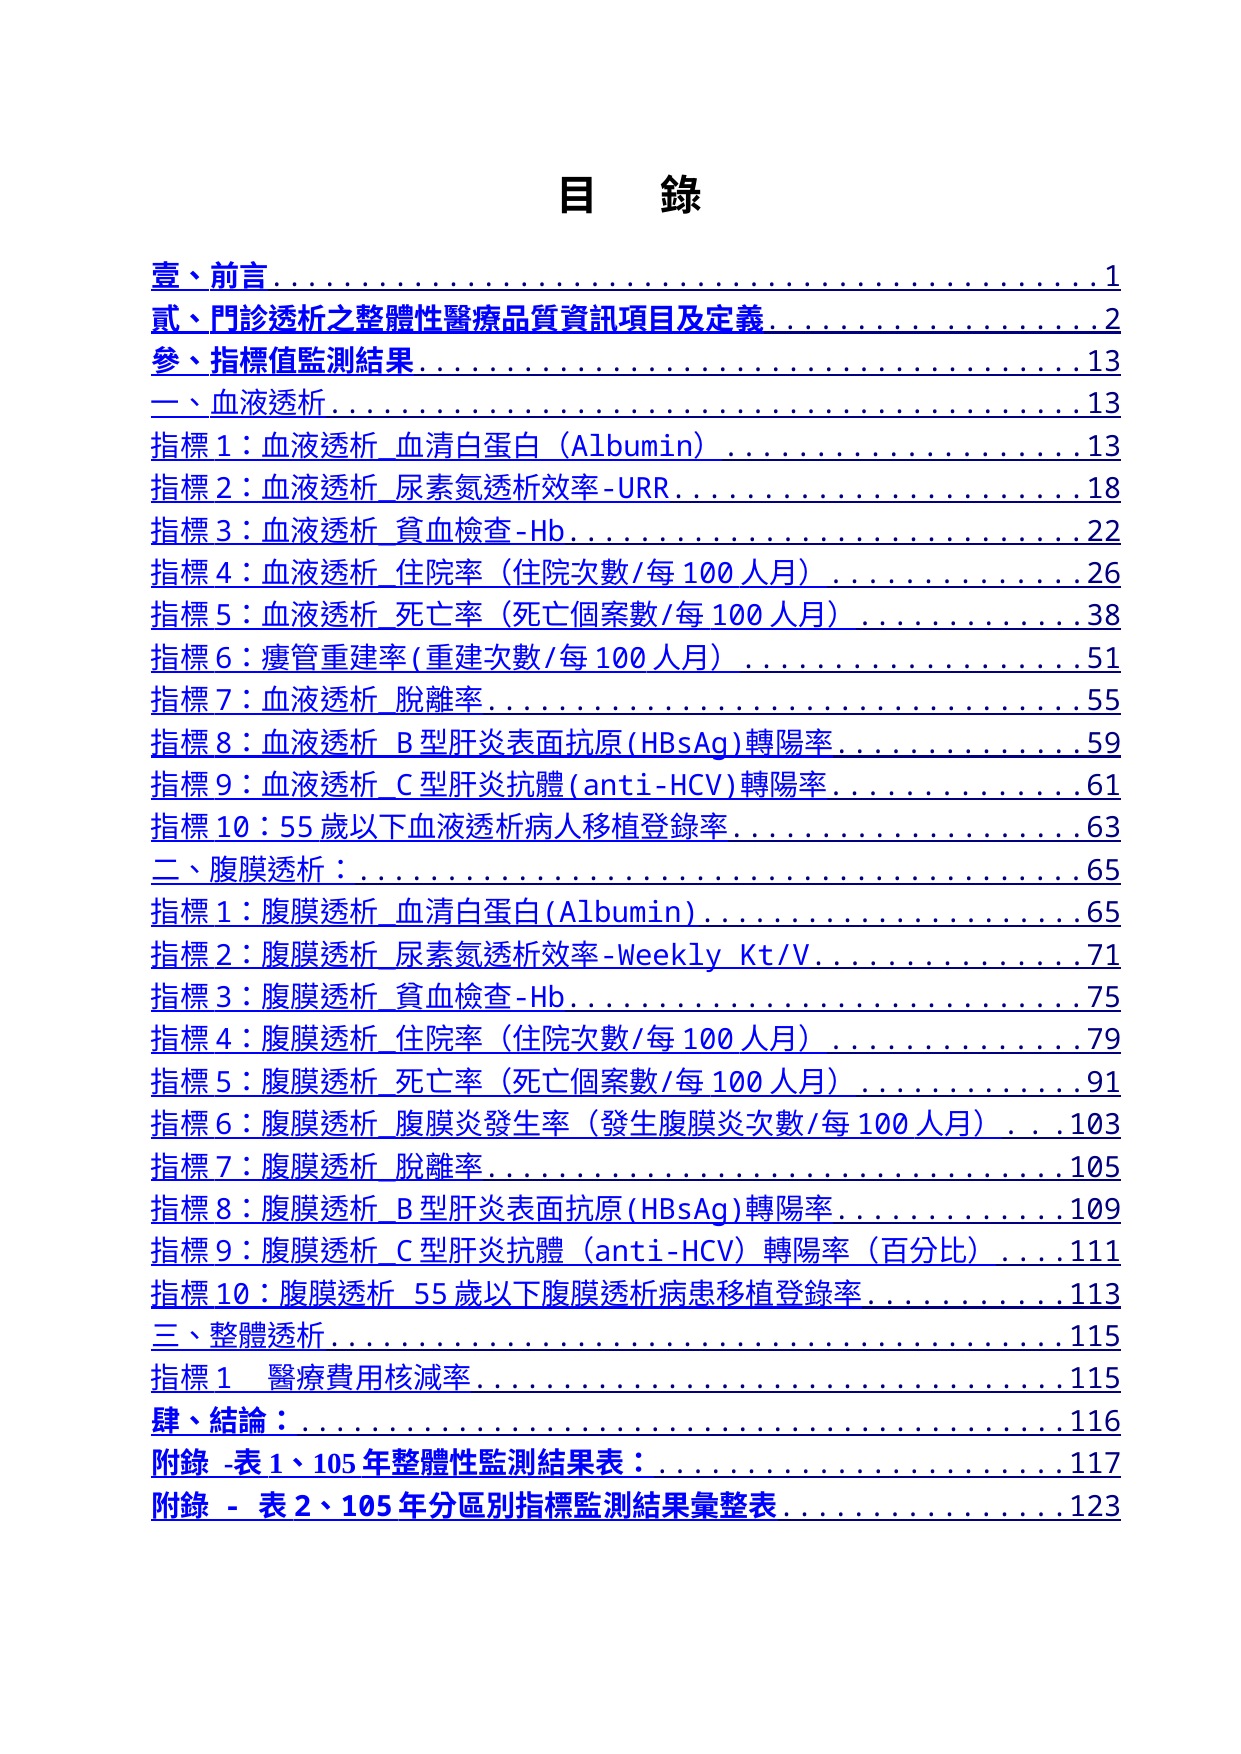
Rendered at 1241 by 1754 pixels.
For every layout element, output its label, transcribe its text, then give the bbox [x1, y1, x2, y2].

text 指標1：血液透析_血清白蛋白（Albumin） 13 [151, 422, 1122, 465]
text 指標5：腹膜透析_死亡率（死亡個案數/每100人月） 91 [151, 1058, 1122, 1101]
text 指標8：血液透析_B型肝炎表面抗原(HBsAg)轉陽率 59 [151, 719, 1122, 762]
text 指標3：血液透析_貧血檢查-Hb 22 [151, 507, 1122, 549]
text 指標5：血液透析_死亡率（死亡個案數/每100人月） 38 [151, 592, 1122, 634]
text 指標10：55歲以下血液透析病人移植登錄率 63 [151, 804, 1122, 846]
text 一、 血液透析 13 [151, 380, 1122, 422]
text 指標2：腹膜透析_尿素氮透析效率-Weekly Kt/V 71 [151, 931, 1122, 973]
text 指標8：腹膜透析_B型肝炎表面抗原(HBsAg)轉陽率 109 [151, 1186, 1122, 1228]
text 參、 指標值監測結果 13 [151, 338, 1122, 380]
text 二、腹膜透析： 65 [151, 846, 1122, 889]
text 附錄 -表1、105年整體性監測結果表： 117 [151, 1440, 1122, 1482]
text 指標3：腹膜透析_貧血檢查-Hb 75 [151, 973, 1122, 1016]
text 指標10：腹膜透析_55歲以下腹膜透析病患移植登錄率 113 [151, 1270, 1122, 1313]
text 壹、 前言 1 [151, 253, 1122, 295]
text 附錄 - 表2、105年分區別指標監測結果彙整表 123 [151, 1482, 1122, 1525]
text 指標6：瘻管重建率(重建次數/每100人月） 51 [151, 634, 1122, 677]
text 指標4：血液透析_住院率（住院次數/每100人月） 26 [151, 549, 1122, 592]
text 指標9：腹膜透析_C型肝炎抗體（anti-HCV）轉陽率（百分比） 111 [151, 1228, 1122, 1270]
text 指標1：腹膜透析_血清白蛋白(Albumin) 65 [151, 889, 1122, 931]
text 指標1 醫療費用核減率 115 [151, 1355, 1122, 1397]
text 指標4：腹膜透析_住院率（住院次數/每100人月） 79 [151, 1016, 1122, 1058]
text 指標7：腹膜透析_脫離率 105 [151, 1143, 1122, 1186]
text 貳、 門診透析之整體性醫療品質資訊項目及定義 2 [151, 295, 1122, 338]
text 三、整體透析 115 [151, 1313, 1122, 1355]
text 肆、結論： 116 [151, 1397, 1122, 1440]
text 目 錄 [136, 162, 1122, 223]
text 指標9：血液透析_C型肝炎抗體(anti-HCV)轉陽率 61 [151, 762, 1122, 804]
text 指標6：腹膜透析_腹膜炎發生率（發生腹膜炎次數/每100人月） 103 [151, 1101, 1122, 1143]
text 指標7：血液透析_脫離率 55 [151, 677, 1122, 719]
text 指標2：血液透析_尿素氮透析效率-URR 18 [151, 465, 1122, 507]
